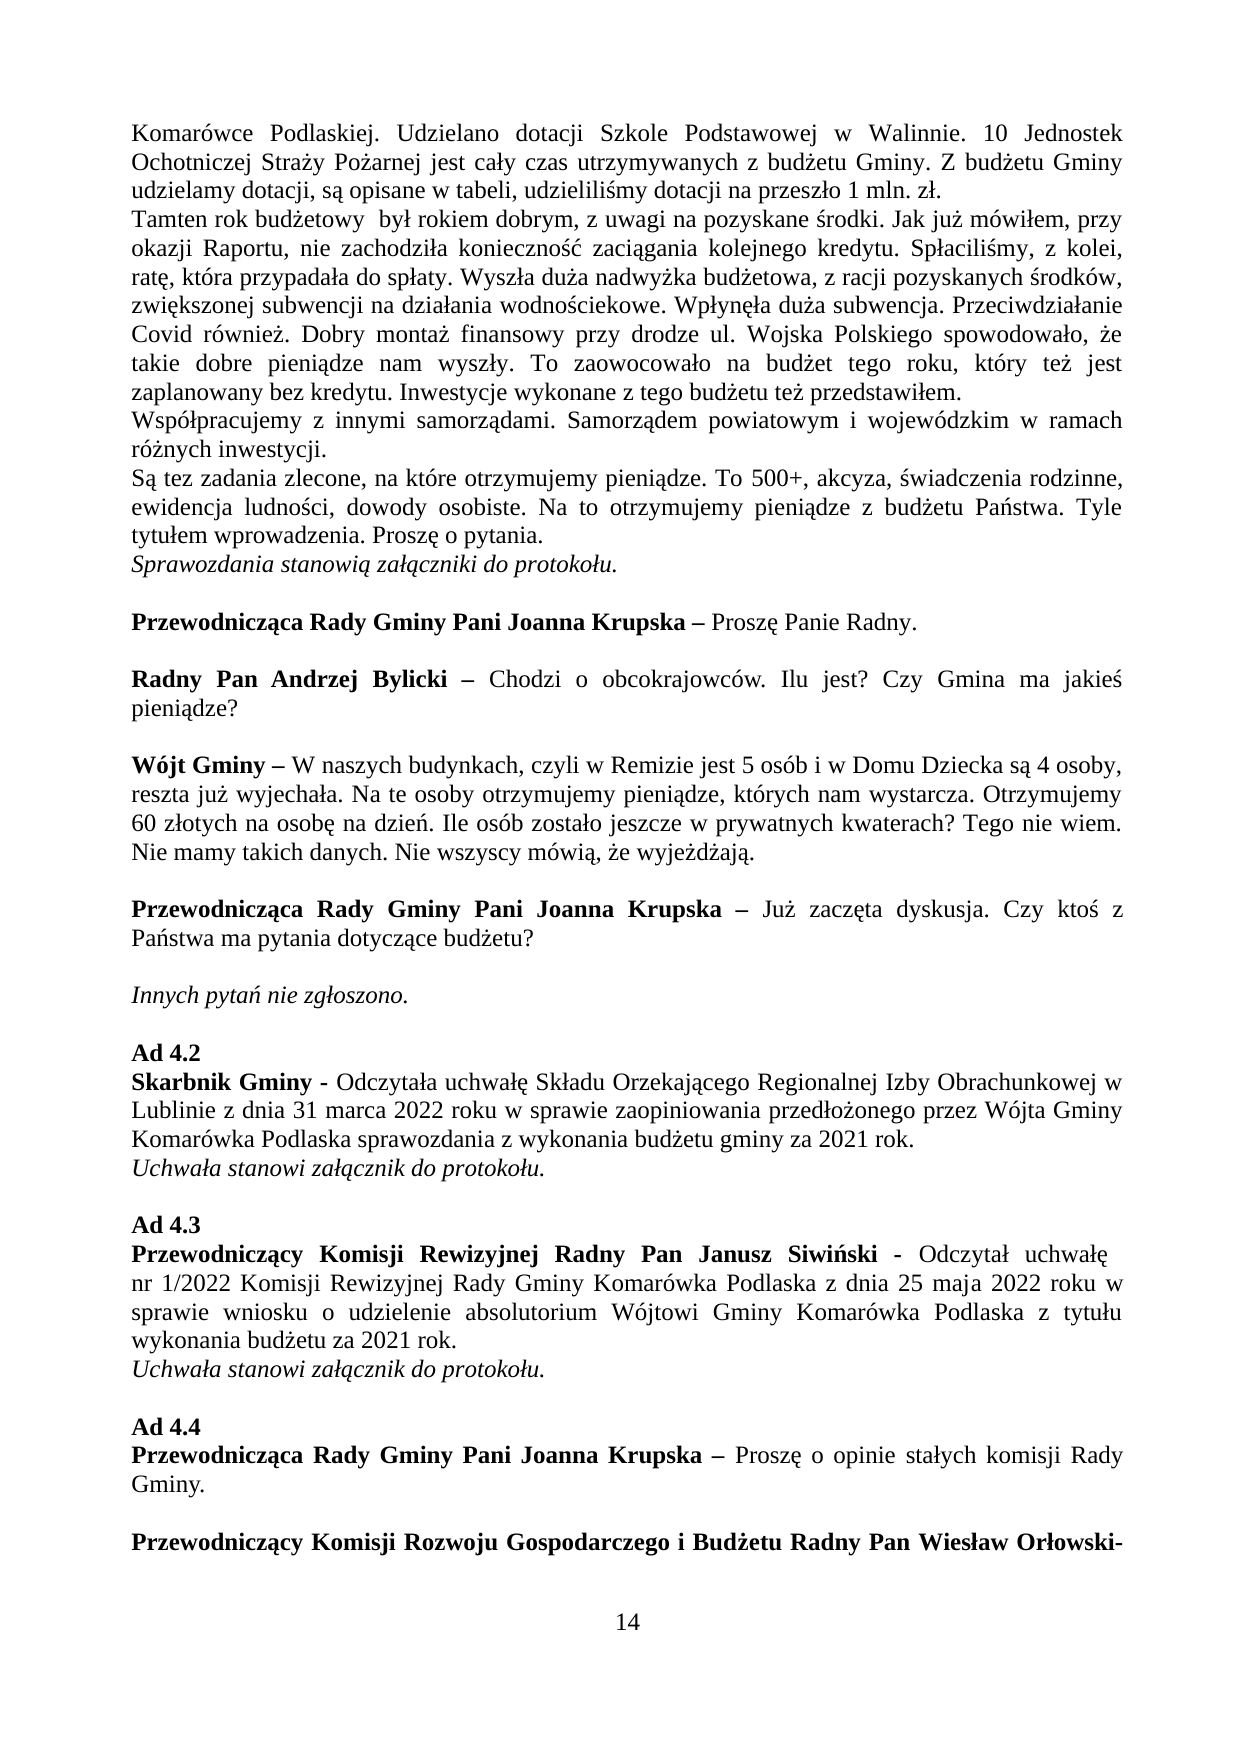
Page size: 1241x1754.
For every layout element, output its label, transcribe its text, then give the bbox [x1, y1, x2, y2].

text Radny Pan Andrzej Bylicki – Chodzi o obcokrajowców. Ilu jest? Czy Gmina ma jakieś pieniądze? [131, 664, 1123, 722]
text Przewodnicząca Rady Gminy Pani Joanna Krupska – Proszę o opinie stałych komisji Rady Gminy. [131, 1441, 1123, 1498]
text Są tez zadania zlecone, na które otrzymujemy pieniądze. To 500+, akcyza, świadczenia rodzinne, ewidencja ludności, dowody osobiste. Na to otrzymujemy pieniądze z budżetu Państwa. Tyle tytułem wprowadzenia. Proszę o pytania. [131, 463, 1123, 549]
text Współpracujemy z innymi samorządami. Samorządem powiatowym i wojewódzkim w ramach różnych inwestycji. [131, 406, 1123, 463]
text Wójt Gminy – W naszych budynkach, czyli w Remizie jest 5 osób i w Domu Dziecka są 4 osoby, reszta już wyjechała. Na te osoby otrzymujemy pieniądze, których nam wystarcza. Otrzymujemy 60 złotych na osobę na dzień. Ile osób zostało jeszcze w prywatnych kwaterach? Tego nie wiem. Nie mamy takich danych. Nie wszyscy mówią, że wyjeżdżają. [131, 751, 1123, 866]
text Przewodnicząca Rady Gminy Pani Joanna Krupska – Już zaczęta dyskusja. Czy ktoś z Państwa ma pytania dotyczące budżetu? [131, 894, 1123, 952]
text Uchwała stanowi załącznik do protokołu. [131, 1354, 1123, 1383]
text Innych pytań nie zgłoszono. [131, 981, 1123, 1009]
text Ad 4.2 [131, 1038, 1123, 1067]
text Uchwała stanowi załącznik do protokołu. [131, 1153, 1123, 1182]
text Tamten rok budżetowy był rokiem dobrym, z uwagi na pozyskane środki. Jak już mówiłem, przy okazji Raportu, nie zachodziła konieczność zaciągania kolejnego kredytu. Spłaciliśmy, z kolei, ratę, która przypadała do spłaty. Wyszła duża nadwyżka budżetowa, z racji pozyskanych środków, zwiększonej subwencji na działania wodnościekowe. Wpłynęła duża subwencja. Przeciwdziałanie Covid również. Dobry montaż finansowy przy drodze ul. Wojska Polskiego spowodowało, że takie dobre pieniądze nam wyszły. To zaowocowało na budżet tego roku, który też jest zaplanowany bez kredytu. Inwestycje wykonane z tego budżetu też przedstawiłem. [131, 204, 1123, 406]
text Komarówce Podlaskiej. Udzielano dotacji Szkole Podstawowej w Walinnie. 10 Jednostek Ochotniczej Straży Pożarnej jest cały czas utrzymywanych z budżetu Gminy. Z budżetu Gminy udzielamy dotacji, są opisane w tabeli, udzieliliśmy dotacji na przeszło 1 mln. zł. [131, 118, 1123, 204]
text Przewodniczący Komisji Rewizyjnej Radny Pan Janusz Siwiński - Odczytał uchwałę nr 1/2022 Komisji Rewizyjnej Rady Gminy Komarówka Podlaska z dnia 25 maja 2022 roku w sprawie wniosku o udzielenie absolutorium Wójtowi Gminy Komarówka Podlaska z tytułu wykonania budżetu za 2021 rok. [131, 1239, 1123, 1354]
text Sprawozdania stanowią załączniki do protokołu. [131, 549, 1123, 578]
text Ad 4.4 [131, 1412, 1123, 1441]
text Przewodniczący Komisji Rozwoju Gospodarczego i Budżetu Radny Pan Wiesław Orłowski- [131, 1527, 1123, 1556]
text Ad 4.3 [131, 1211, 1123, 1239]
text Skarbnik Gminy - Odczytała uchwałę Składu Orzekającego Regionalnej Izby Obrachunkowej w Lublinie z dnia 31 marca 2022 roku w sprawie zaopiniowania przedłożonego przez Wójta Gminy Komarówka Podlaska sprawozdania z wykonania budżetu gminy za 2021 rok. [131, 1067, 1123, 1153]
text Przewodnicząca Rady Gminy Pani Joanna Krupska – Proszę Panie Radny. [131, 607, 1123, 636]
